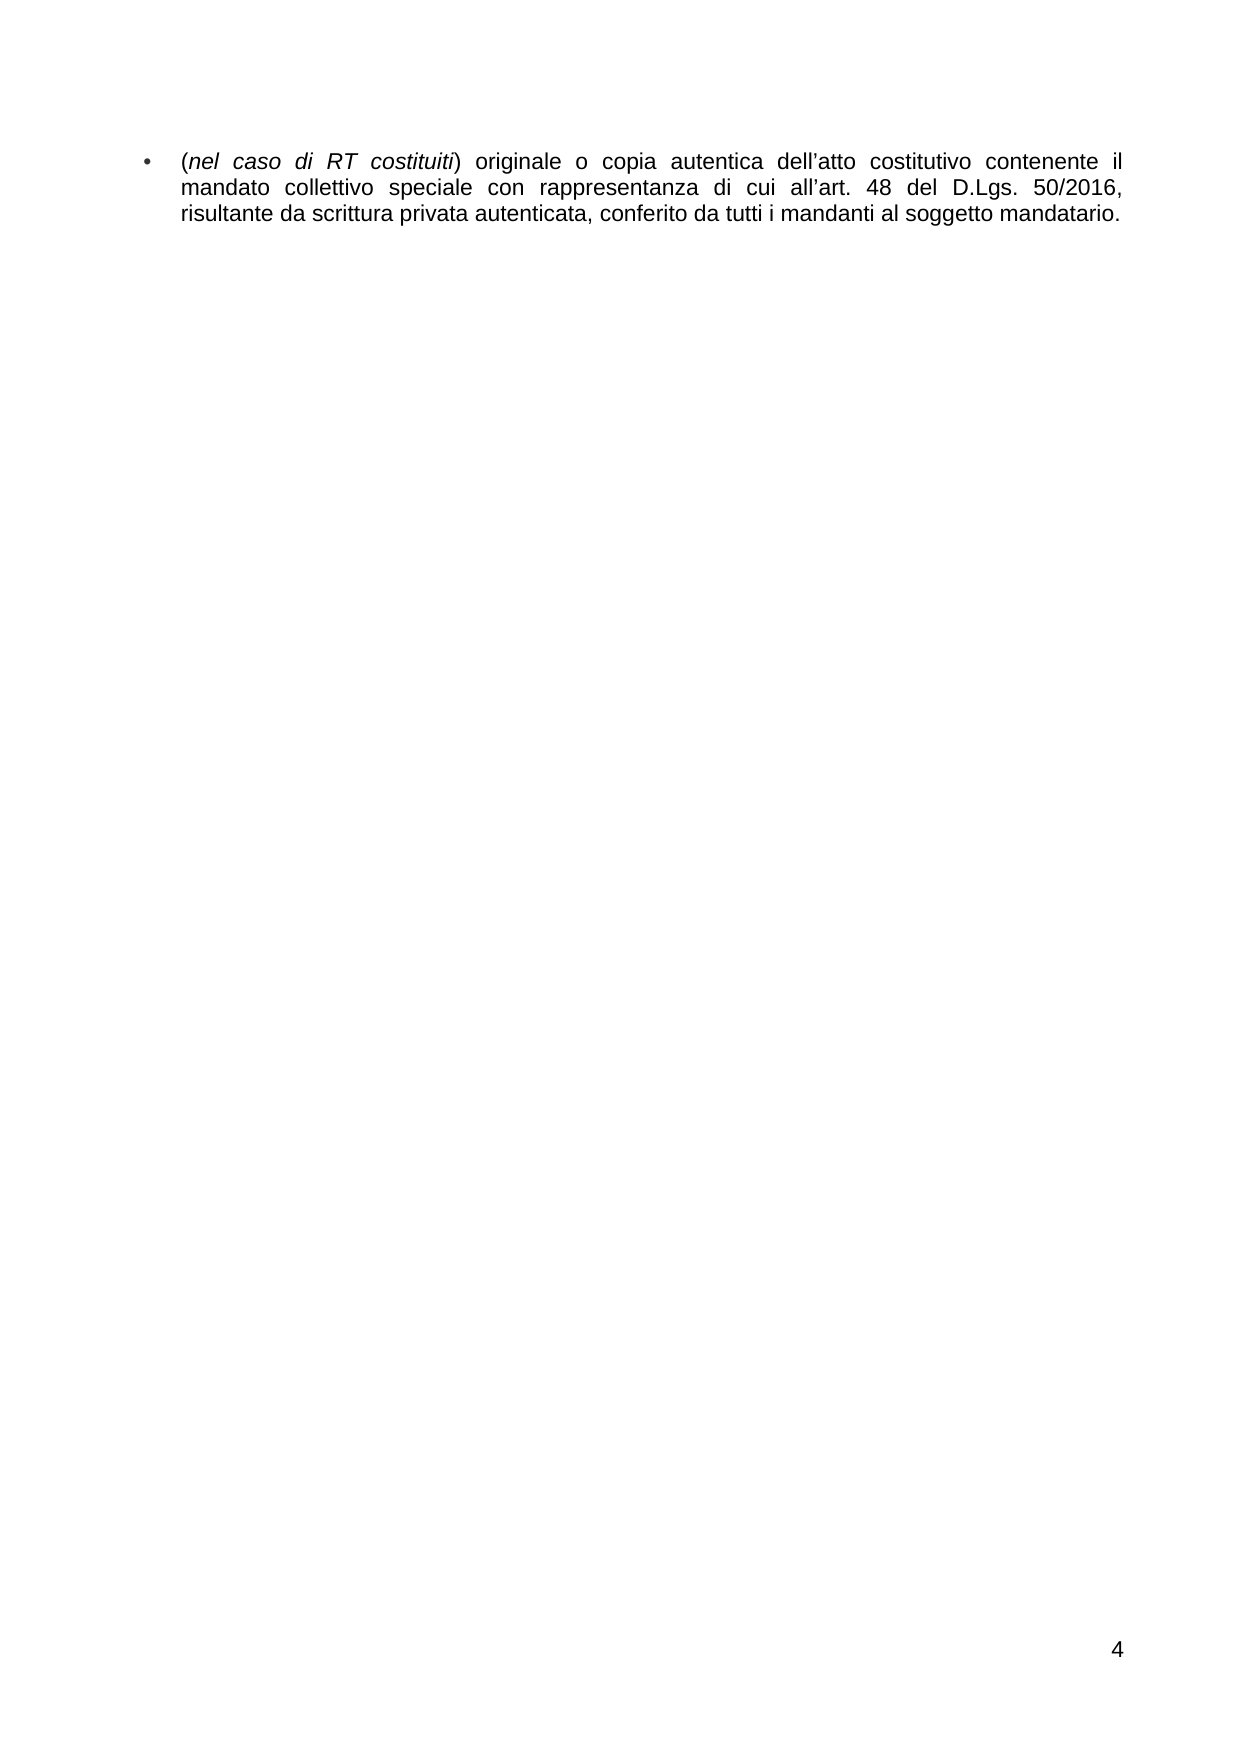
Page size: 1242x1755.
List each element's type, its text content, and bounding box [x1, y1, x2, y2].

list (nel caso di RT costituiti) originale o copia autentica dell’atto costitutivo contenente il mandato collettivo speciale con rappresentanza di cui all’art. 48 del D.Lgs. 50/2016, risultante da scrittura privata autenticata, conferito da tutti i mandanti al soggetto mandatario. [143, 148, 1123, 227]
